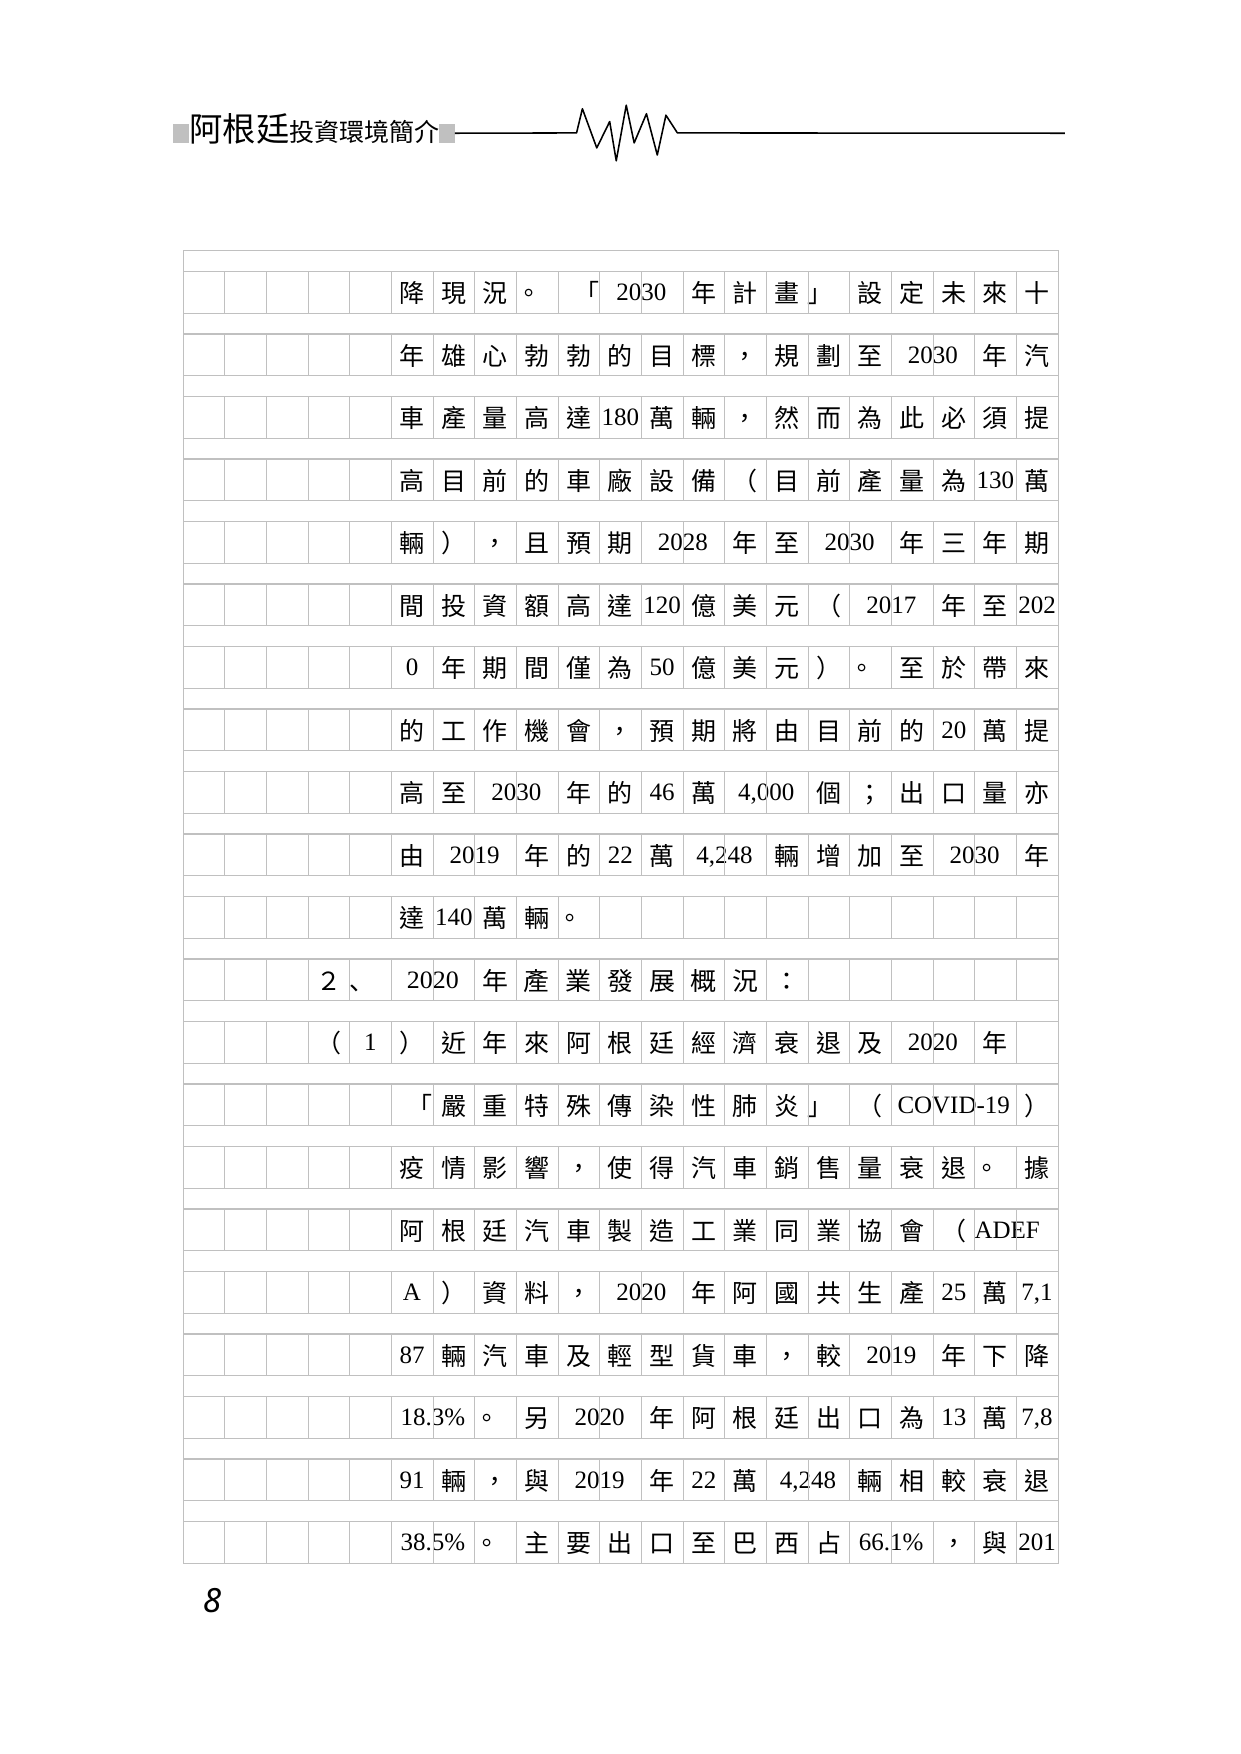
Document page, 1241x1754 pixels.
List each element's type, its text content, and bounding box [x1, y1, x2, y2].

text （2）阿根廷汽車業者及工會共同提出「2030年計畫」：阿根廷汽車業者及工會在面臨當地汽車產業產能下降及因應全球技術轉型所需，於2019年12月17日共同宣布提出「2030年計畫」（Plan 2030），該計畫主要目的在於10年後提高國內汽車產量達180萬輛，業者盼藉由上述計畫能扭轉汽車銷售下降現況。「2030年計畫」設定未來十年雄心勃勃的目標，規劃至2030年汽車產量高達180萬輛，然而為此必須提高目前的車廠設備（目前產量為130萬輛），且預期2028年至2030年三年期間投資額高達120億美元（2017年至2020年期間僅為50億美元）。至於帶來的工作機會，預期將由目前的20萬提高至2030年的46萬4,000個；出口量亦由2019年的22萬4,248輛增加至2030年達140萬輛。 [306, 876, 1058, 896]
text ２、2020年產業發展概況： [559, 960, 599, 1000]
text ２、2020年產業發展概況： [281, 939, 1058, 958]
text ２、2020年產業發展概況： [1017, 960, 1058, 1000]
text （1）近年來阿根廷經濟衰退及2020年「嚴重特殊傳染性肺炎」（COVID-19）疫情影響，使得汽車銷售量衰退。據阿根廷汽車製造工業同業協會（ADEFA）資料，2020年阿國共生產25萬7,187輛汽車及輕型貨車，較2019年下降18.3%。另2020年阿根廷出口為13萬7,891輛，與2019年22萬4,248輛相較衰退38.5%。主要出口至巴西占66.1%，與2019年相較減少5萬9,272輛之出口；另對所有出口國如中美洲、秘魯、智利、哥倫比亞、墨西哥、非洲、巴拉圭、烏拉圭、厄瓜多等國均呈現衰退，惟對大洋洲則出現小幅成長。2020年汽車總銷售量31萬2,789輛，較2019年衰退16%，其中國產車銷售12萬1,059輛，成長17.2%；進口車銷售19萬1,690輛，衰退28.8%。 [306, 1251, 1058, 1271]
text （2）阿根廷汽車業者及工會共同提出「2030年計畫」：阿根廷汽車業者及工會在面臨當地汽車產業產能下降及因應全球技術轉型所需，於2019年12月17日共同宣布提出「2030年計畫」（Plan 2030），該計畫主要目的在於10年後提高國內汽車產量達180萬輛，業者盼藉由上述計畫能扭轉汽車銷售下降現況。「2030年計畫」設定未來十年雄心勃勃的目標，規劃至2030年汽車產量高達180萬輛，然而為此必須提高目前的車廠設備（目前產量為130萬輛），且預期2028年至2030年三年期間投資額高達120億美元（2017年至2020年期間僅為50億美元）。至於帶來的工作機會，預期將由目前的20萬提高至2030年的46萬4,000個；出口量亦由2019年的22萬4,248輛增加至2030年達140萬輛。 [306, 751, 1058, 771]
text （2）阿根廷汽車業者及工會共同提出「2030年計畫」：阿根廷汽車業者及工會在面臨當地汽車產業產能下降及因應全球技術轉型所需，於2019年12月17日共同宣布提出「2030年計畫」（Plan 2030），該計畫主要目的在於10年後提高國內汽車產量達180萬輛，業者盼藉由上述計畫能扭轉汽車銷售下降現況。「2030年計畫」設定未來十年雄心勃勃的目標，規劃至2030年汽車產量高達180萬輛，然而為此必須提高目前的車廠設備（目前產量為130萬輛），且預期2028年至2030年三年期間投資額高達120億美元（2017年至2020年期間僅為50億美元）。至於帶來的工作機會，預期將由目前的20萬提高至2030年的46萬4,000個；出口量亦由2019年的22萬4,248輛增加至2030年達140萬輛。 [306, 251, 1058, 271]
text （1）近年來阿根廷經濟衰退及2020年「嚴重特殊傳染性肺炎」（COVID-19）疫情影響，使得汽車銷售量衰退。據阿根廷汽車製造工業同業協會（ADEFA）資料，2020年阿國共生產25萬7,187輛汽車及輕型貨車，較2019年下降18.3%。另2020年阿根廷出口為13萬7,891輛，與2019年22萬4,248輛相較衰退38.5%。主要出口至巴西占66.1%，與2019年相較減少5萬9,272輛之出口；另對所有出口國如中美洲、秘魯、智利、哥倫比亞、墨西哥、非洲、巴拉圭、烏拉圭、厄瓜多等國均呈現衰退，惟對大洋洲則出現小幅成長。2020年汽車總銷售量31萬2,789輛，較2019年衰退16%，其中國產車銷售12萬1,059輛，成長17.2%；進口車銷售19萬1,690輛，衰退28.8%。 [306, 1001, 1058, 1021]
text （1）近年來阿根廷經濟衰退及2020年「嚴重特殊傳染性肺炎」（COVID-19）疫情影響，使得汽車銷售量衰退。據阿根廷汽車製造工業同業協會（ADEFA）資料，2020年阿國共生產25萬7,187輛汽車及輕型貨車，較2019年下降18.3%。另2020年阿根廷出口為13萬7,891輛，與2019年22萬4,248輛相較衰退38.5%。主要出口至巴西占66.1%，與2019年相較減少5萬9,272輛之出口；另對所有出口國如中美洲、秘魯、智利、哥倫比亞、墨西哥、非洲、巴拉圭、烏拉圭、厄瓜多等國均呈現衰退，惟對大洋洲則出現小幅成長。2020年汽車總銷售量31萬2,789輛，較2019年衰退16%，其中國產車銷售12萬1,059輛，成長17.2%；進口車銷售19萬1,690輛，衰退28.8%。 [306, 1126, 1058, 1146]
text ２、2020年產業發展概況： [809, 960, 849, 1000]
text ２、2020年產業發展概況： [767, 960, 808, 1000]
text （1）近年來阿根廷經濟衰退及2020年「嚴重特殊傳染性肺炎」（COVID-19）疫情影響，使得汽車銷售量衰退。據阿根廷汽車製造工業同業協會（ADEFA）資料，2020年阿國共生產25萬7,187輛汽車及輕型貨車，較2019年下降18.3%。另2020年阿根廷出口為13萬7,891輛，與2019年22萬4,248輛相較衰退38.5%。主要出口至巴西占66.1%，與2019年相較減少5萬9,272輛之出口；另對所有出口國如中美洲、秘魯、智利、哥倫比亞、墨西哥、非洲、巴拉圭、烏拉圭、厄瓜多等國均呈現衰退，惟對大洋洲則出現小幅成長。2020年汽車總銷售量31萬2,789輛，較2019年衰退16%，其中國產車銷售12萬1,059輛，成長17.2%；進口車銷售19萬1,690輛，衰退28.8%。 [306, 1439, 1058, 1458]
text ２、2020年產業發展概況： [892, 960, 933, 1000]
text ２、2020年產業發展概況： [309, 960, 349, 1000]
text （1）近年來阿根廷經濟衰退及2020年「嚴重特殊傳染性肺炎」（COVID-19）疫情影響，使得汽車銷售量衰退。據阿根廷汽車製造工業同業協會（ADEFA）資料，2020年阿國共生產25萬7,187輛汽車及輕型貨車，較2019年下降18.3%。另2020年阿根廷出口為13萬7,891輛，與2019年22萬4,248輛相較衰退38.5%。主要出口至巴西占66.1%，與2019年相較減少5萬9,272輛之出口；另對所有出口國如中美洲、秘魯、智利、哥倫比亞、墨西哥、非洲、巴拉圭、烏拉圭、厄瓜多等國均呈現衰退，惟對大洋洲則出現小幅成長。2020年汽車總銷售量31萬2,789輛，較2019年衰退16%，其中國產車銷售12萬1,059輛，成長17.2%；進口車銷售19萬1,690輛，衰退28.8%。 [306, 1501, 1058, 1521]
text ２、2020年產業發展概況： [350, 960, 391, 1000]
text ２、2020年產業發展概況： [975, 960, 1016, 1000]
text （2）阿根廷汽車業者及工會共同提出「2030年計畫」：阿根廷汽車業者及工會在面臨當地汽車產業產能下降及因應全球技術轉型所需，於2019年12月17日共同宣布提出「2030年計畫」（Plan 2030），該計畫主要目的在於10年後提高國內汽車產量達180萬輛，業者盼藉由上述計畫能扭轉汽車銷售下降現況。「2030年計畫」設定未來十年雄心勃勃的目標，規劃至2030年汽車產量高達180萬輛，然而為此必須提高目前的車廠設備（目前產量為130萬輛），且預期2028年至2030年三年期間投資額高達120億美元（2017年至2020年期間僅為50億美元）。至於帶來的工作機會，預期將由目前的20萬提高至2030年的46萬4,000個；出口量亦由2019年的22萬4,248輛增加至2030年達140萬輛。 [306, 439, 1058, 458]
text ２、2020年產業發展概況： [281, 960, 308, 1000]
text （1）近年來阿根廷經濟衰退及2020年「嚴重特殊傳染性肺炎」（COVID-19）疫情影響，使得汽車銷售量衰退。據阿根廷汽車製造工業同業協會（ADEFA）資料，2020年阿國共生產25萬7,187輛汽車及輕型貨車，較2019年下降18.3%。另2020年阿根廷出口為13萬7,891輛，與2019年22萬4,248輛相較衰退38.5%。主要出口至巴西占66.1%，與2019年相較減少5萬9,272輛之出口；另對所有出口國如中美洲、秘魯、智利、哥倫比亞、墨西哥、非洲、巴拉圭、烏拉圭、厄瓜多等國均呈現衰退，惟對大洋洲則出現小幅成長。2020年汽車總銷售量31萬2,789輛，較2019年衰退16%，其中國產車銷售12萬1,059輛，成長17.2%；進口車銷售19萬1,690輛，衰退28.8%。 [306, 1064, 1058, 1083]
text （2）阿根廷汽車業者及工會共同提出「2030年計畫」：阿根廷汽車業者及工會在面臨當地汽車產業產能下降及因應全球技術轉型所需，於2019年12月17日共同宣布提出「2030年計畫」（Plan 2030），該計畫主要目的在於10年後提高國內汽車產量達180萬輛，業者盼藉由上述計畫能扭轉汽車銷售下降現況。「2030年計畫」設定未來十年雄心勃勃的目標，規劃至2030年汽車產量高達180萬輛，然而為此必須提高目前的車廠設備（目前產量為130萬輛），且預期2028年至2030年三年期間投資額高達120億美元（2017年至2020年期間僅為50億美元）。至於帶來的工作機會，預期將由目前的20萬提高至2030年的46萬4,000個；出口量亦由2019年的22萬4,248輛增加至2030年達140萬輛。 [306, 689, 1058, 708]
text ２、2020年產業發展概況： [517, 960, 558, 1000]
text （2）阿根廷汽車業者及工會共同提出「2030年計畫」：阿根廷汽車業者及工會在面臨當地汽車產業產能下降及因應全球技術轉型所需，於2019年12月17日共同宣布提出「2030年計畫」（Plan 2030），該計畫主要目的在於10年後提高國內汽車產量達180萬輛，業者盼藉由上述計畫能扭轉汽車銷售下降現況。「2030年計畫」設定未來十年雄心勃勃的目標，規劃至2030年汽車產量高達180萬輛，然而為此必須提高目前的車廠設備（目前產量為130萬輛），且預期2028年至2030年三年期間投資額高達120億美元（2017年至2020年期間僅為50億美元）。至於帶來的工作機會，預期將由目前的20萬提高至2030年的46萬4,000個；出口量亦由2019年的22萬4,248輛增加至2030年達140萬輛。 [306, 564, 1058, 583]
text ２、2020年產業發展概況： [434, 960, 474, 1000]
text （2）阿根廷汽車業者及工會共同提出「2030年計畫」：阿根廷汽車業者及工會在面臨當地汽車產業產能下降及因應全球技術轉型所需，於2019年12月17日共同宣布提出「2030年計畫」（Plan 2030），該計畫主要目的在於10年後提高國內汽車產量達180萬輛，業者盼藉由上述計畫能扭轉汽車銷售下降現況。「2030年計畫」設定未來十年雄心勃勃的目標，規劃至2030年汽車產量高達180萬輛，然而為此必須提高目前的車廠設備（目前產量為130萬輛），且預期2028年至2030年三年期間投資額高達120億美元（2017年至2020年期間僅為50億美元）。至於帶來的工作機會，預期將由目前的20萬提高至2030年的46萬4,000個；出口量亦由2019年的22萬4,248輛增加至2030年達140萬輛。 [306, 314, 1058, 333]
text ２、2020年產業發展概況： [642, 960, 683, 1000]
text （2）阿根廷汽車業者及工會共同提出「2030年計畫」：阿根廷汽車業者及工會在面臨當地汽車產業產能下降及因應全球技術轉型所需，於2019年12月17日共同宣布提出「2030年計畫」（Plan 2030），該計畫主要目的在於10年後提高國內汽車產量達180萬輛，業者盼藉由上述計畫能扭轉汽車銷售下降現況。「2030年計畫」設定未來十年雄心勃勃的目標，規劃至2030年汽車產量高達180萬輛，然而為此必須提高目前的車廠設備（目前產量為130萬輛），且預期2028年至2030年三年期間投資額高達120億美元（2017年至2020年期間僅為50億美元）。至於帶來的工作機會，預期將由目前的20萬提高至2030年的46萬4,000個；出口量亦由2019年的22萬4,248輛增加至2030年達140萬輛。 [306, 626, 1058, 646]
text ２、2020年產業發展概況： [475, 960, 516, 1000]
text ２、2020年產業發展概況： [684, 960, 724, 1000]
text （2）阿根廷汽車業者及工會共同提出「2030年計畫」：阿根廷汽車業者及工會在面臨當地汽車產業產能下降及因應全球技術轉型所需，於2019年12月17日共同宣布提出「2030年計畫」（Plan 2030），該計畫主要目的在於10年後提高國內汽車產量達180萬輛，業者盼藉由上述計畫能扭轉汽車銷售下降現況。「2030年計畫」設定未來十年雄心勃勃的目標，規劃至2030年汽車產量高達180萬輛，然而為此必須提高目前的車廠設備（目前產量為130萬輛），且預期2028年至2030年三年期間投資額高達120億美元（2017年至2020年期間僅為50億美元）。至於帶來的工作機會，預期將由目前的20萬提高至2030年的46萬4,000個；出口量亦由2019年的22萬4,248輛增加至2030年達140萬輛。 [306, 501, 1058, 521]
text ２、2020年產業發展概況： [600, 960, 641, 1000]
text ２、2020年產業發展概況： [934, 960, 974, 1000]
text （1）近年來阿根廷經濟衰退及2020年「嚴重特殊傳染性肺炎」（COVID-19）疫情影響，使得汽車銷售量衰退。據阿根廷汽車製造工業同業協會（ADEFA）資料，2020年阿國共生產25萬7,187輛汽車及輕型貨車，較2019年下降18.3%。另2020年阿根廷出口為13萬7,891輛，與2019年22萬4,248輛相較衰退38.5%。主要出口至巴西占66.1%，與2019年相較減少5萬9,272輛之出口；另對所有出口國如中美洲、秘魯、智利、哥倫比亞、墨西哥、非洲、巴拉圭、烏拉圭、厄瓜多等國均呈現衰退，惟對大洋洲則出現小幅成長。2020年汽車總銷售量31萬2,789輛，較2019年衰退16%，其中國產車銷售12萬1,059輛，成長17.2%；進口車銷售19萬1,690輛，衰退28.8%。 [306, 1314, 1058, 1333]
text ２、2020年產業發展概況： [725, 960, 766, 1000]
text （2）阿根廷汽車業者及工會共同提出「2030年計畫」：阿根廷汽車業者及工會在面臨當地汽車產業產能下降及因應全球技術轉型所需，於2019年12月17日共同宣布提出「2030年計畫」（Plan 2030），該計畫主要目的在於10年後提高國內汽車產量達180萬輛，業者盼藉由上述計畫能扭轉汽車銷售下降現況。「2030年計畫」設定未來十年雄心勃勃的目標，規劃至2030年汽車產量高達180萬輛，然而為此必須提高目前的車廠設備（目前產量為130萬輛），且預期2028年至2030年三年期間投資額高達120億美元（2017年至2020年期間僅為50億美元）。至於帶來的工作機會，預期將由目前的20萬提高至2030年的46萬4,000個；出口量亦由2019年的22萬4,248輛增加至2030年達140萬輛。 [306, 376, 1058, 396]
text （1）近年來阿根廷經濟衰退及2020年「嚴重特殊傳染性肺炎」（COVID-19）疫情影響，使得汽車銷售量衰退。據阿根廷汽車製造工業同業協會（ADEFA）資料，2020年阿國共生產25萬7,187輛汽車及輕型貨車，較2019年下降18.3%。另2020年阿根廷出口為13萬7,891輛，與2019年22萬4,248輛相較衰退38.5%。主要出口至巴西占66.1%，與2019年相較減少5萬9,272輛之出口；另對所有出口國如中美洲、秘魯、智利、哥倫比亞、墨西哥、非洲、巴拉圭、烏拉圭、厄瓜多等國均呈現衰退，惟對大洋洲則出現小幅成長。2020年汽車總銷售量31萬2,789輛，較2019年衰退16%，其中國產車銷售12萬1,059輛，成長17.2%；進口車銷售19萬1,690輛，衰退28.8%。 [306, 1189, 1058, 1208]
text （1）近年來阿根廷經濟衰退及2020年「嚴重特殊傳染性肺炎」（COVID-19）疫情影響，使得汽車銷售量衰退。據阿根廷汽車製造工業同業協會（ADEFA）資料，2020年阿國共生產25萬7,187輛汽車及輕型貨車，較2019年下降18.3%。另2020年阿根廷出口為13萬7,891輛，與2019年22萬4,248輛相較衰退38.5%。主要出口至巴西占66.1%，與2019年相較減少5萬9,272輛之出口；另對所有出口國如中美洲、秘魯、智利、哥倫比亞、墨西哥、非洲、巴拉圭、烏拉圭、厄瓜多等國均呈現衰退，惟對大洋洲則出現小幅成長。2020年汽車總銷售量31萬2,789輛，較2019年衰退16%，其中國產車銷售12萬1,059輛，成長17.2%；進口車銷售19萬1,690輛，衰退28.8%。 [306, 1376, 1058, 1396]
text ２、2020年產業發展概況： [850, 960, 891, 1000]
text ２、2020年產業發展概況： [392, 960, 433, 1000]
text （2）阿根廷汽車業者及工會共同提出「2030年計畫」：阿根廷汽車業者及工會在面臨當地汽車產業產能下降及因應全球技術轉型所需，於2019年12月17日共同宣布提出「2030年計畫」（Plan 2030），該計畫主要目的在於10年後提高國內汽車產量達180萬輛，業者盼藉由上述計畫能扭轉汽車銷售下降現況。「2030年計畫」設定未來十年雄心勃勃的目標，規劃至2030年汽車產量高達180萬輛，然而為此必須提高目前的車廠設備（目前產量為130萬輛），且預期2028年至2030年三年期間投資額高達120億美元（2017年至2020年期間僅為50億美元）。至於帶來的工作機會，預期將由目前的20萬提高至2030年的46萬4,000個；出口量亦由2019年的22萬4,248輛增加至2030年達140萬輛。 [306, 814, 1058, 833]
